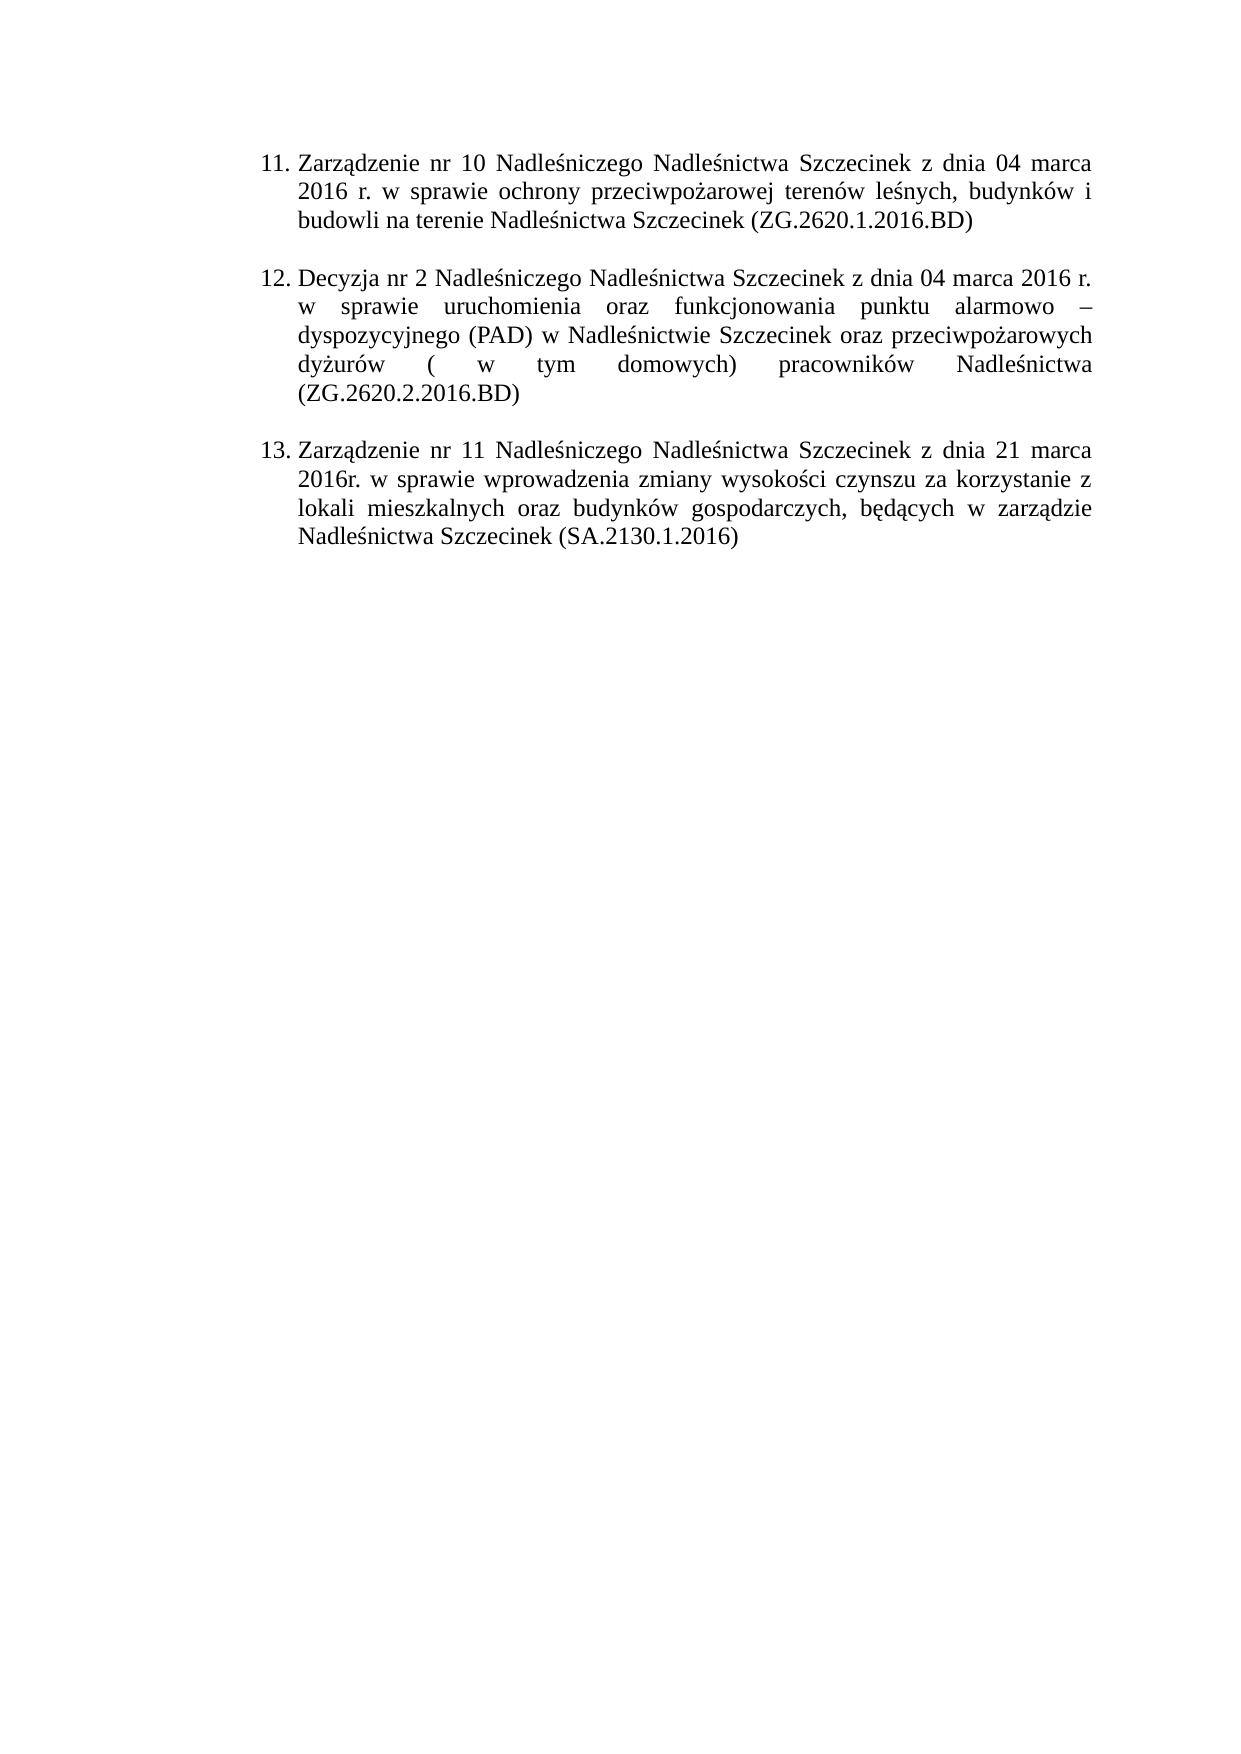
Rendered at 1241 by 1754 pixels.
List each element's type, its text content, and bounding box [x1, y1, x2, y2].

list Zarządzenie nr 10 Nadleśniczego Nadleśnictwa Szczecinek z dnia 04 marca 2016 r. w sprawie ochrony przeciwpożarowej terenów leśnych, budynków i budowli na terenie Nadleśnictwa Szczecinek (ZG.2620.1.2016.BD) [260, 148, 1093, 234]
list Decyzja nr 2 Nadleśniczego Nadleśnictwa Szczecinek z dnia 04 marca 2016 r. w sprawie uruchomienia oraz funkcjonowania punktu alarmowo – dyspozycyjnego (PAD) w Nadleśnictwie Szczecinek oraz przeciwpożarowych dyżurów ( w tym domowych) pracowników Nadleśnictwa (ZG.2620.2.2016.BD) [260, 263, 1093, 406]
list Zarządzenie nr 11 Nadleśniczego Nadleśnictwa Szczecinek z dnia 21 marca 2016r. w sprawie wprowadzenia zmiany wysokości czynszu za korzystanie z lokali mieszkalnych oraz budynków gospodarczych, będących w zarządzie Nadleśnictwa Szczecinek (SA.2130.1.2016) [260, 435, 1093, 550]
